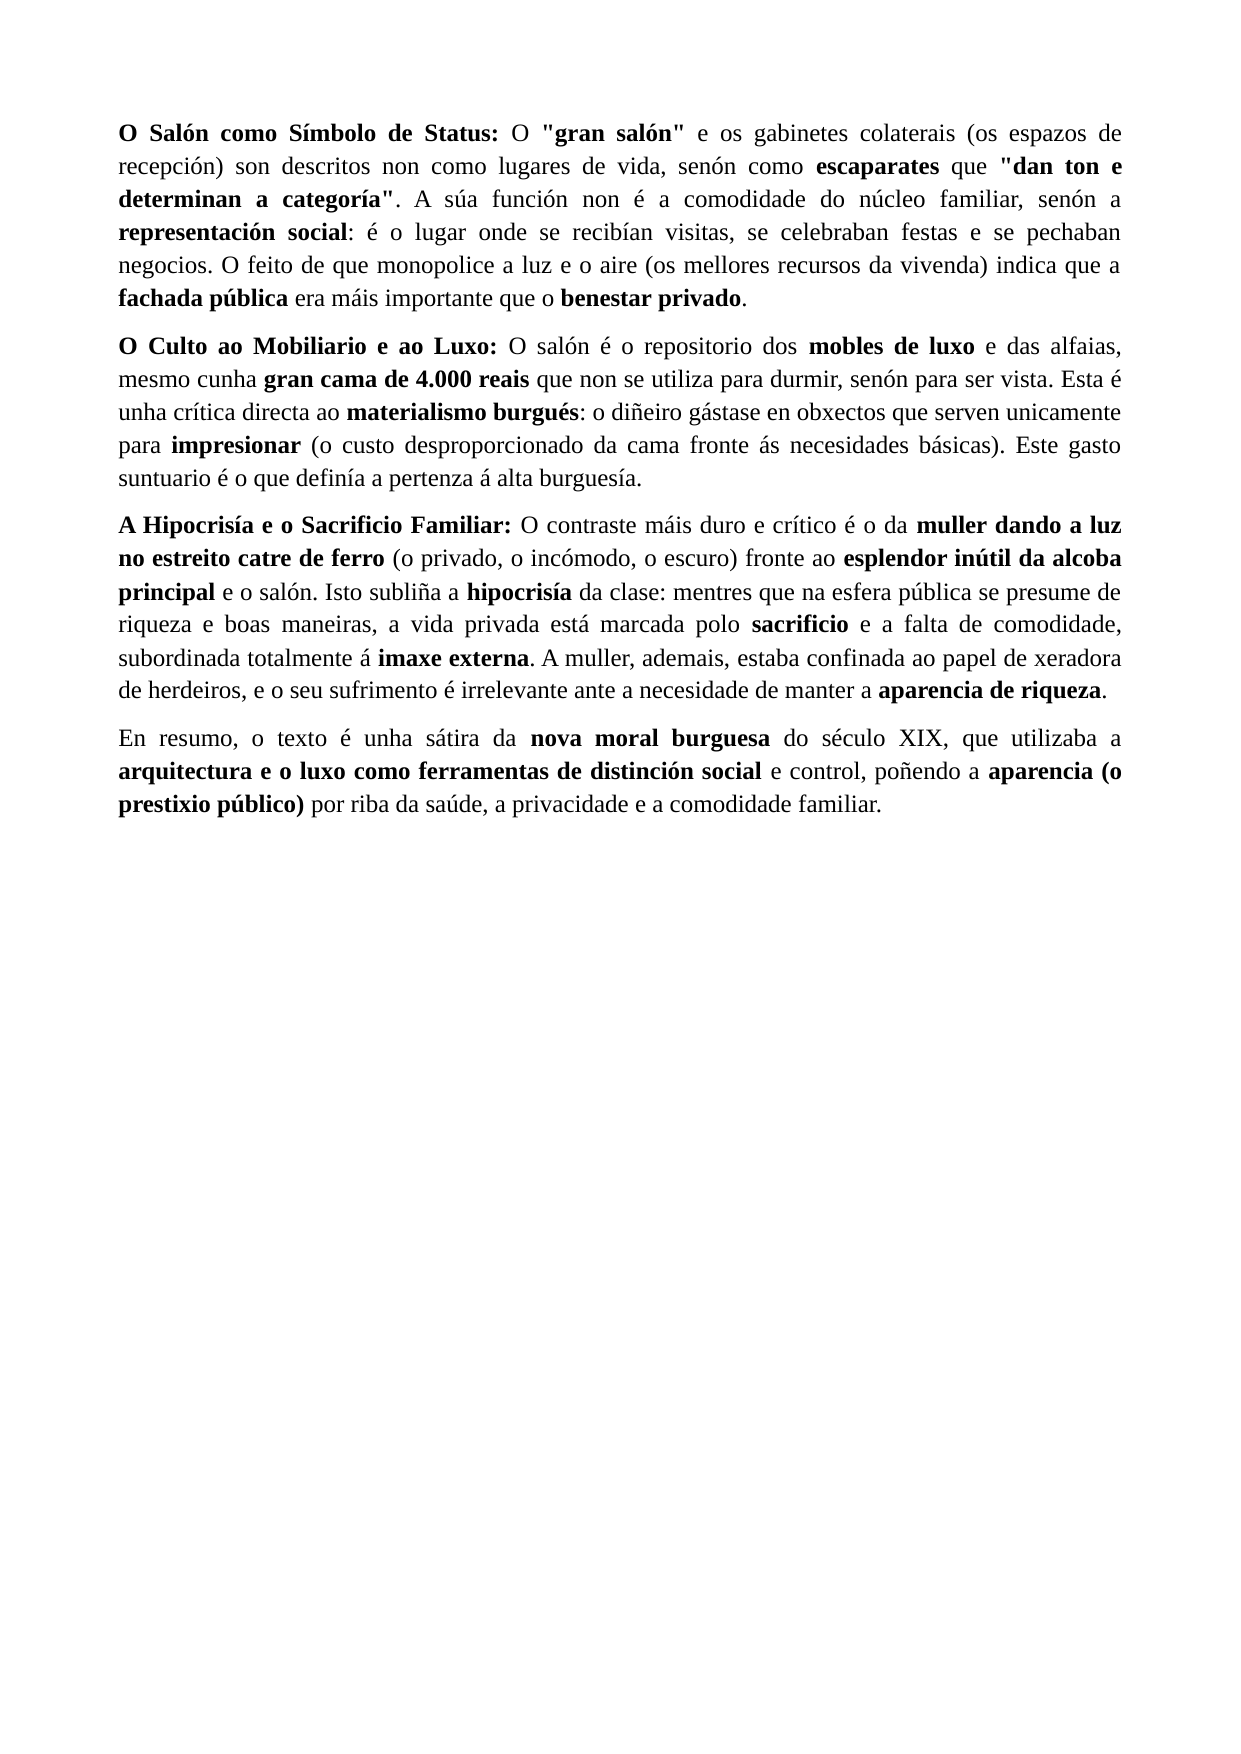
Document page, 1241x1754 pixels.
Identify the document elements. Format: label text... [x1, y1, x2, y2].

text A Hipocrisía e o Sacrificio Familiar: O contraste máis duro e crítico é o da muller dando a luz no estreito catre de ferro (o privado, o incómodo, o escuro) fronte ao esplendor inútil da alcoba principal e o salón. Isto subliña a hipocrisía da clase: mentres que na esfera pública se presume de riqueza e boas maneiras, a vida privada está marcada polo sacrificio e a falta de comodidade, subordinada totalmente á imaxe externa. A muller, ademais, estaba confinada ao papel de xeradora de herdeiros, e o seu sufrimento é irrelevante ante a necesidade de manter a aparencia de riqueza. [118, 511, 1122, 704]
text O Salón como Símbolo de Status: O "gran salón" e os gabinetes colaterais (os espazos de recepción) son descritos non como lugares de vida, senón como escaparates que "dan ton e determinan a categoría". A súa función non é a comodidade do núcleo familiar, senón a representación social: é o lugar onde se recibían visitas, se celebraban festas e se pechaban negocios. O feito de que monopolice a luz e o aire (os mellores recursos da vivenda) indica que a fachada pública era máis importante que o benestar privado. [118, 118, 1122, 312]
text En resumo, o texto é unha sátira da nova moral burguesa do século XIX, que utilizaba a arquitectura e o luxo como ferramentas de distinción social e control, poñendo a aparencia (o prestixio público) por riba da saúde, a privacidade e a comodidade familiar. [118, 723, 1122, 818]
text O Culto ao Mobiliario e ao Luxo: O salón é o repositorio dos mobles de luxo e das alfaias, mesmo cunha gran cama de 4.000 reais que non se utiliza para durmir, senón para ser vista. Esta é unha crítica directa ao materialismo burgués: o diñeiro gástase en obxectos que serven unicamente para impresionar (o custo desproporcionado da cama fronte ás necesidades básicas). Este gasto suntuario é o que definía a pertenza á alta burguesía. [118, 331, 1122, 492]
